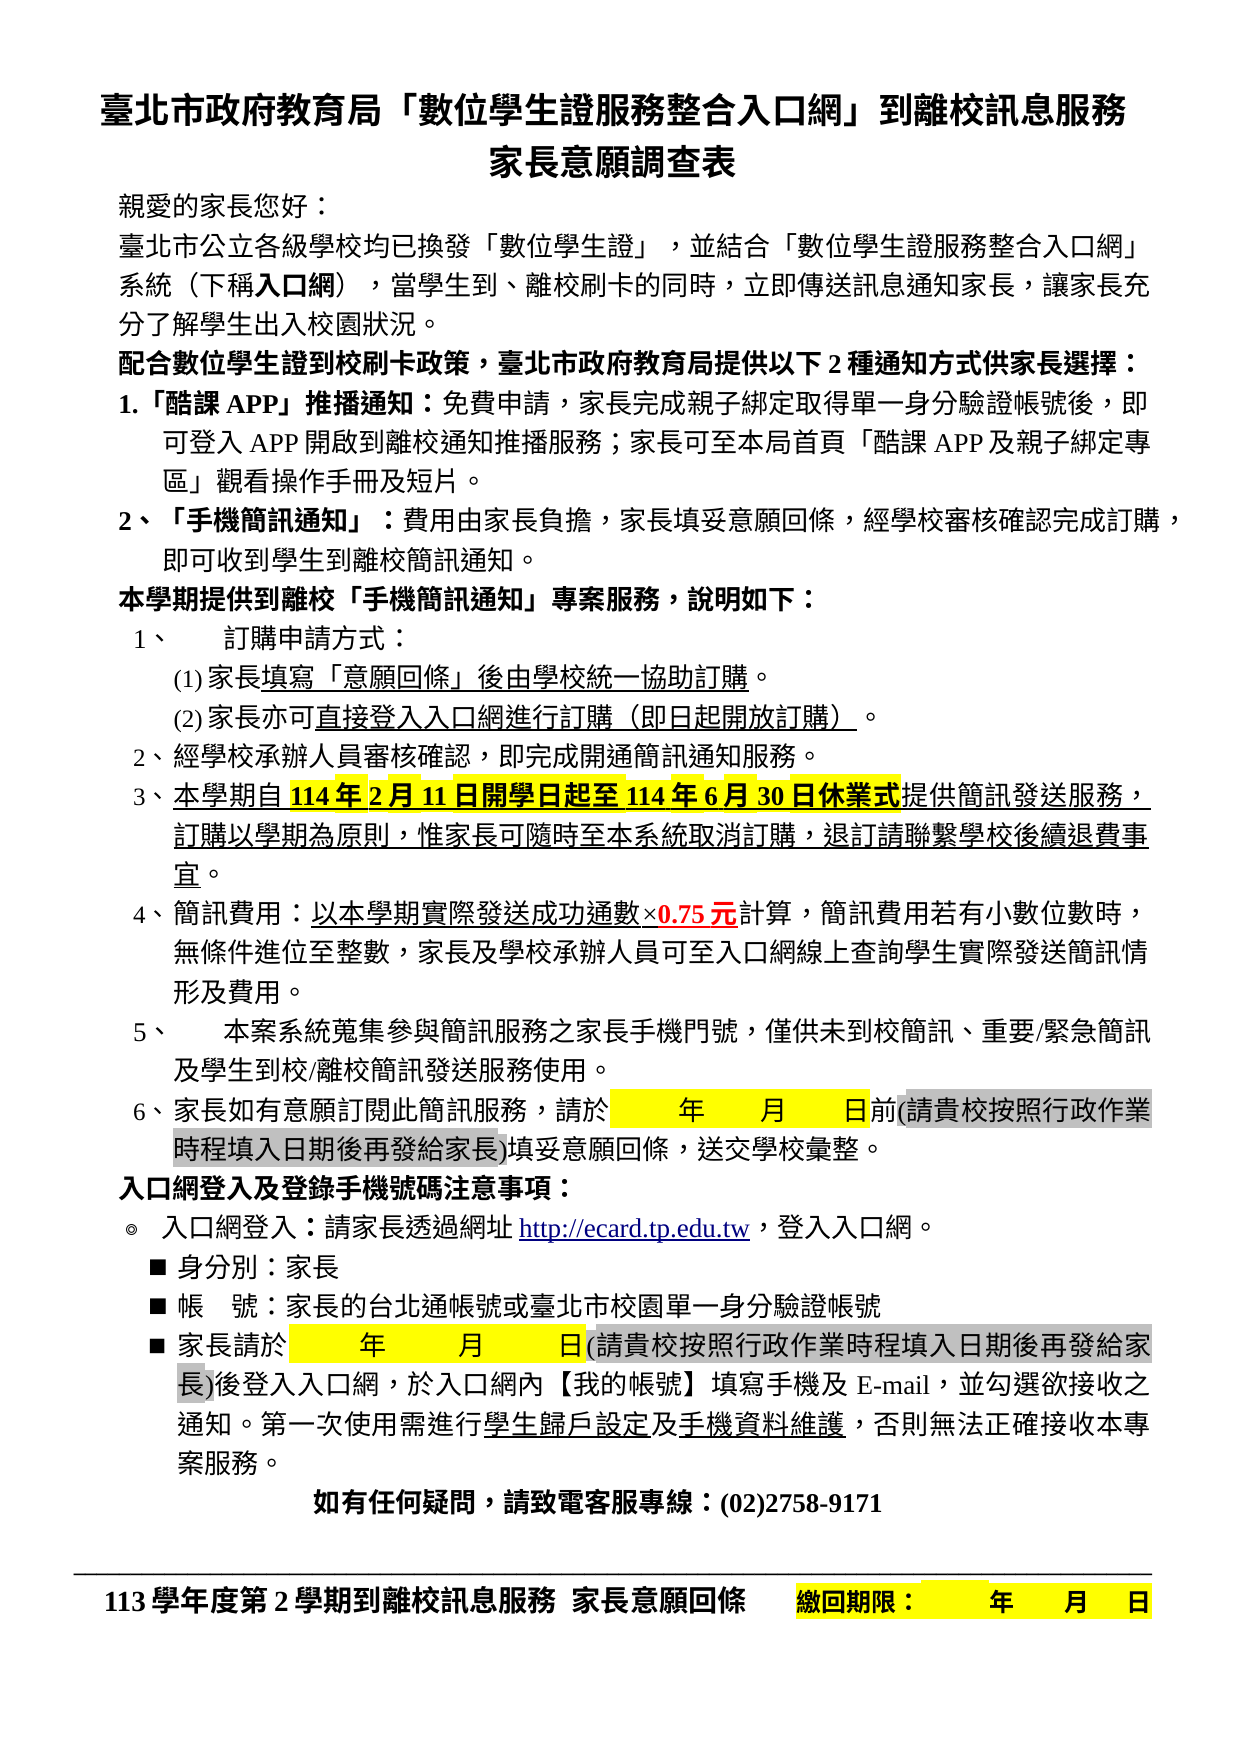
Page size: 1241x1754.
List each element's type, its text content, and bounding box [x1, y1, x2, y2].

list 帳 號：家長的台北通帳號或臺北市校園單一身分驗證帳號 [148, 1285, 1152, 1324]
list 本學期自114年2月11日開學日起至114年6月30日休業式提供簡訊發送服務，訂購以學期為原則，惟家長可隨時至本系統取消訂購，退訂請聯繫學校後續退費事宜。 [133, 774, 1152, 892]
list 入口網登入：請家長透過網址http://ecard.tp.edu.tw，登入入口網。 [124, 1206, 1152, 1246]
text 配合數位學生證到校刷卡政策，臺北市政府教育局提供以下2種通知方式供家長選擇： [118, 342, 1152, 382]
list 經學校承辦人員審核確認，即完成開通簡訊通知服務。 [133, 735, 1152, 774]
list 家長如有意願訂閱此簡訊服務，請於 年 月 日前(請貴校按照行政作業時程填入日期後再發給家長)填妥意願回條，送交學校彙整。 [133, 1088, 1152, 1167]
list 家長請於 年 月 日(請貴校按照行政作業時程填入日期後再發給家長)後登入入口網，於入口網內【我的帳號】填寫手機及E-mail，並勾選欲接收之通知。第一次使用需進行學生歸戶設定及手機資料維護，否則無法正確接收本專案服務。 [148, 1324, 1152, 1481]
text 家長意願調查表 [74, 134, 1152, 185]
text 入口網登入及登錄手機號碼注意事項： [118, 1167, 1152, 1206]
text 本學期提供到離校「手機簡訊通知」專案服務，說明如下： [118, 578, 1152, 617]
list 本案系統蒐集參與簡訊服務之家長手機門號，僅供未到校簡訊、重要/緊急簡訊及學生到校/離校簡訊發送服務使用。 [133, 1010, 1152, 1088]
list 家長亦可直接登入入口網進行訂購（即日起開放訂購）。 [173, 696, 1152, 735]
list 家長填寫「意願回條」後由學校統一協助訂購。 [173, 656, 1152, 696]
text 臺北市公立各級學校均已換發「數位學生證」，並結合「數位學生證服務整合入口網」系統（下稱入口網），當學生到、離校刷卡的同時，立即傳送訊息通知家長，讓家長充分了解學生出入校園狀況。 [118, 224, 1152, 342]
text 2、「手機簡訊通知」：費用由家長負擔，家長填妥意願回條，經學校審核確認完成訂購，即可收到學生到離校簡訊通知。 [118, 499, 1181, 578]
text 親愛的家長您好： [118, 185, 1152, 224]
list 身分別：家長 [148, 1246, 1152, 1285]
text 如有任何疑問，請致電客服專線：(02)2758-9171 [74, 1481, 1122, 1520]
text 臺北市政府教育局「數位學生證服務整合入口網」到離校訊息服務 [74, 83, 1152, 134]
list 訂購申請方式： [133, 617, 1152, 656]
text 1.「酷課APP」推播通知：免費申請，家長完成親子綁定取得單一身分驗證帳號後，即可登入APP開啟到離校通知推播服務；家長可至本局首頁「酷課APP及親子綁定專區」觀看操作手冊及短片。 [118, 382, 1152, 499]
text 113學年度第2學期到離校訊息服務 家長意願回條 繳回期限： 年 月 日 [96, 1578, 1152, 1620]
list 簡訊費用：以本學期實際發送成功通數×0.75元計算，簡訊費用若有小數位數時，無條件進位至整數，家長及學校承辦人員可至入口網線上查詢學生實際發送簡訊情形及費用。 [133, 892, 1152, 1010]
